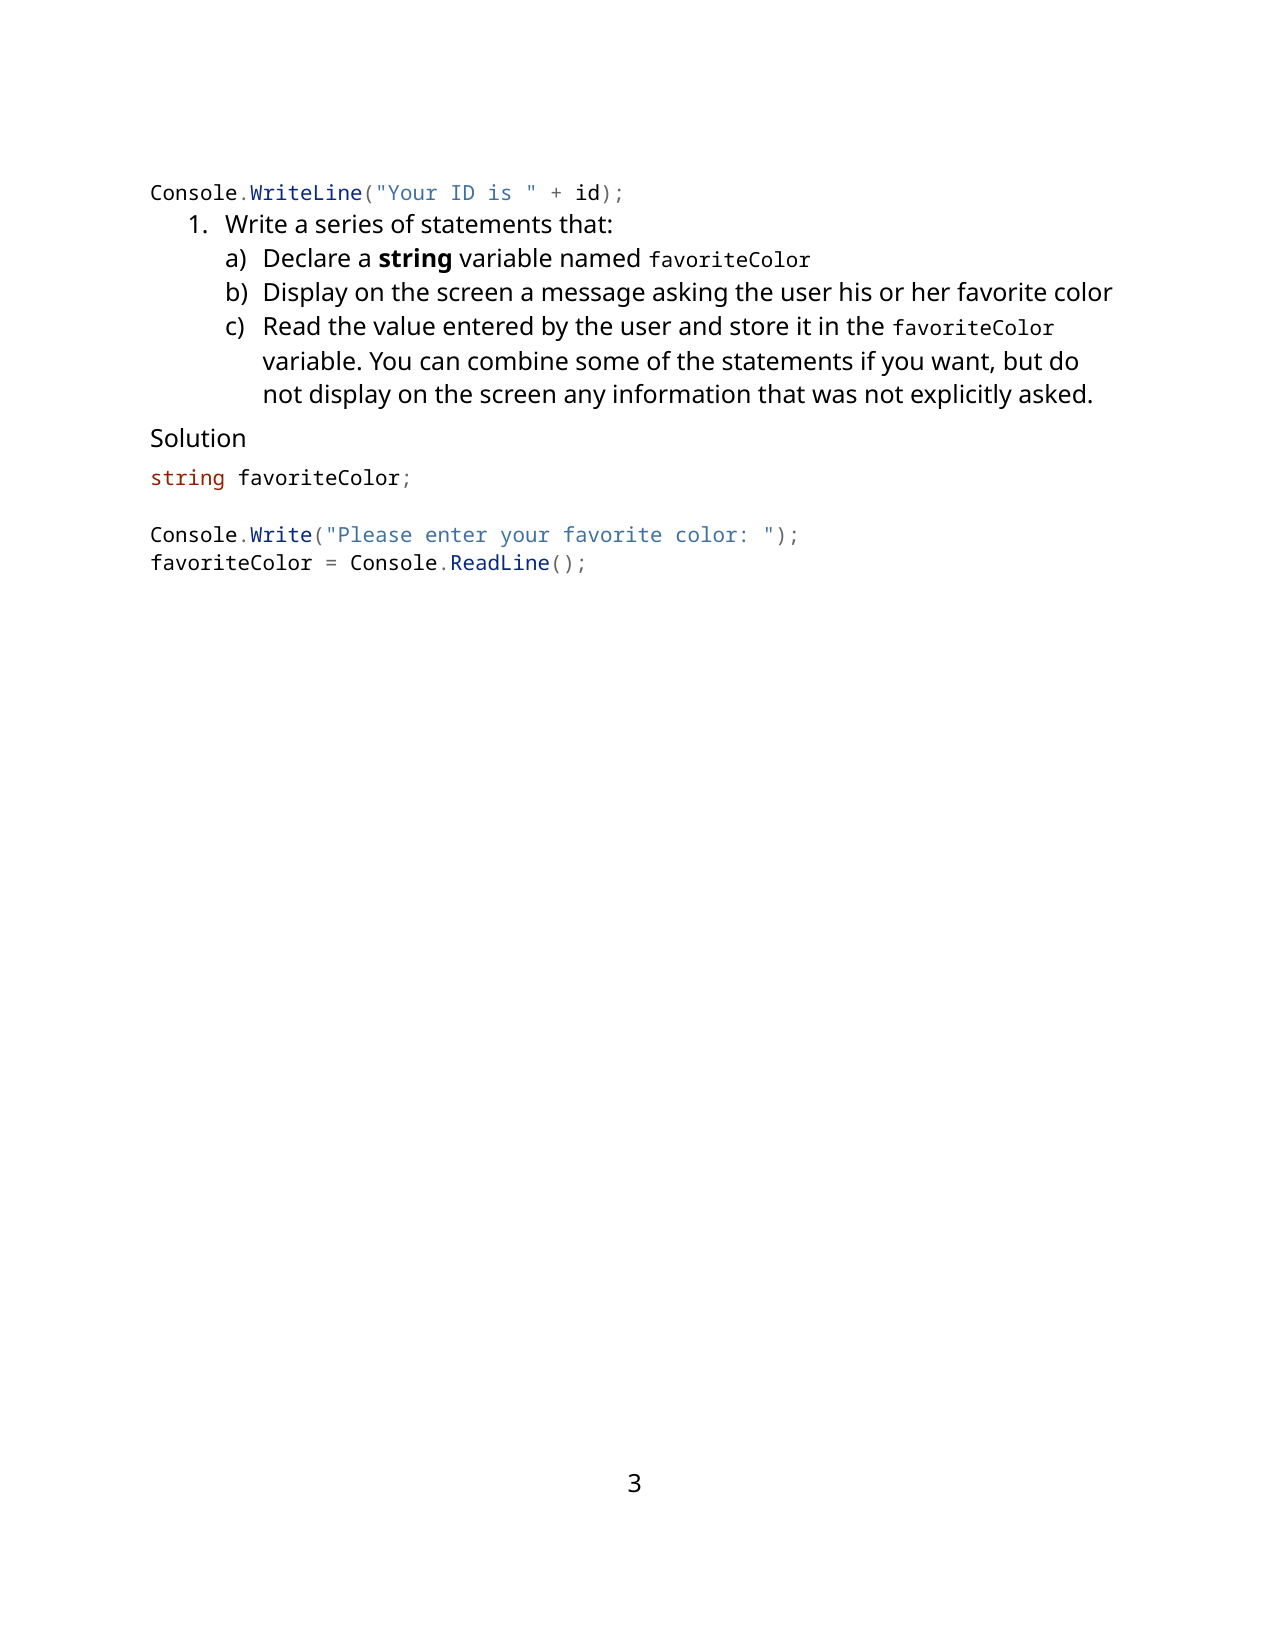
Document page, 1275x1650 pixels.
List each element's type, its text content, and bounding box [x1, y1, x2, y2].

list Declare a string variable named favoriteColor [225, 241, 1125, 275]
text favoriteColor = Console.ReadLine(); [150, 548, 1125, 577]
text Solution [150, 420, 1125, 454]
list Read the value entered by the user and store it in the favoriteColor variable. You can combine some of the statements if you want, but do not display on the screen any information that was not explicitly asked. [225, 309, 1125, 411]
text Console.Write("Please enter your favorite color: "); [150, 520, 1125, 548]
list Display on the screen a message asking the user his or her favorite color [225, 275, 1125, 309]
list Write a series of statements that: [187, 207, 1125, 241]
text Console.WriteLine("Your ID is " + id); [150, 178, 1125, 207]
text string favoriteColor; [150, 463, 1125, 492]
